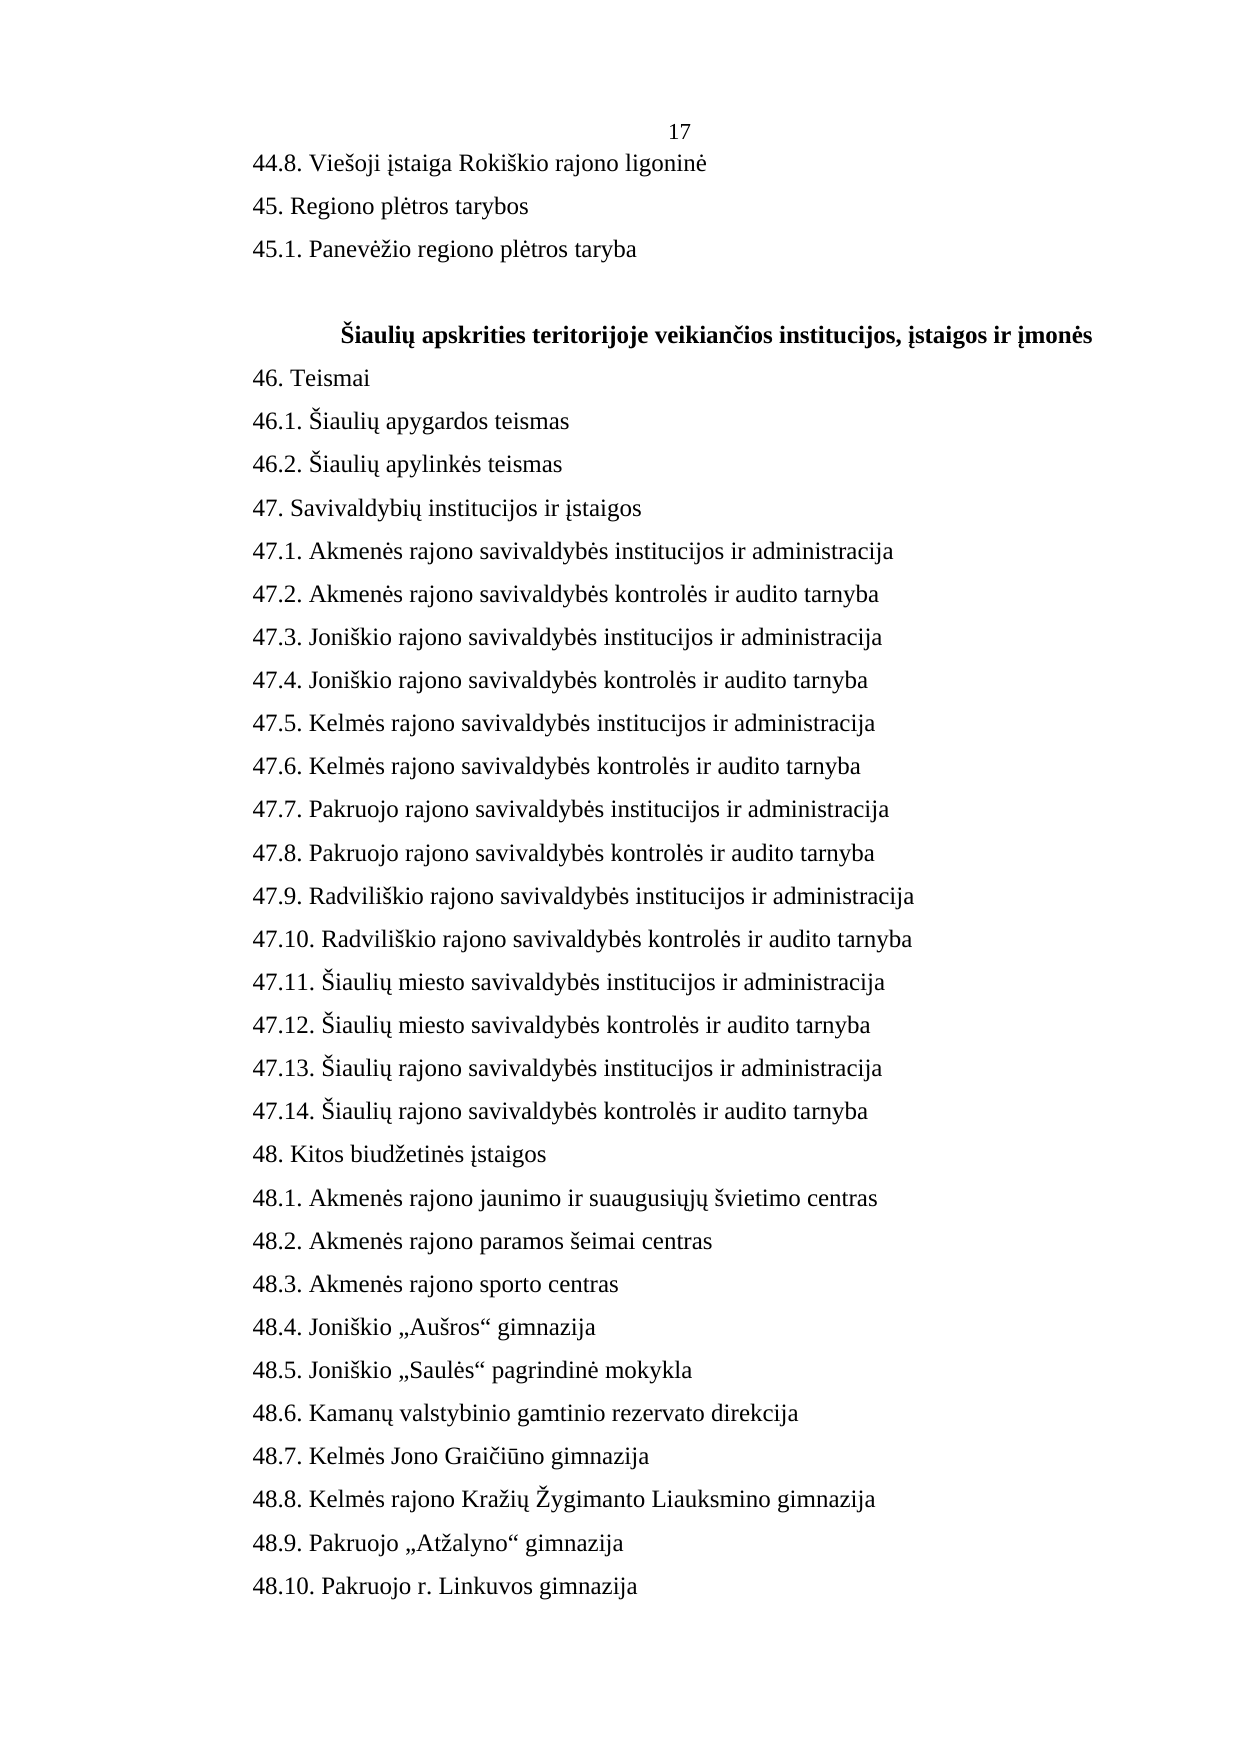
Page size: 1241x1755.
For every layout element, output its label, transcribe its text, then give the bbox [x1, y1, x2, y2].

text 48.6. Kamanų valstybinio gamtinio rezervato direkcija [177, 1398, 1181, 1427]
text 48.3. Akmenės rajono sporto centras [177, 1269, 1181, 1298]
text 47.13. Šiaulių rajono savivaldybės institucijos ir administracija [177, 1053, 1181, 1082]
text 48.2. Akmenės rajono paramos šeimai centras [177, 1226, 1181, 1254]
text 47.8. Pakruojo rajono savivaldybės kontrolės ir audito tarnyba [177, 838, 1181, 866]
text 48.4. Joniškio „Aušros“ gimnazija [177, 1312, 1181, 1341]
text 48.8. Kelmės rajono Kražių Žygimanto Liauksmino gimnazija [177, 1484, 1181, 1513]
text 46.1. Šiaulių apygardos teismas [177, 406, 1181, 435]
text 45. Regiono plėtros tarybos [177, 191, 1181, 219]
text 47.10. Radviliškio rajono savivaldybės kontrolės ir audito tarnyba [177, 924, 1181, 953]
text 48.7. Kelmės Jono Graičiūno gimnazija [177, 1441, 1181, 1470]
text 48.10. Pakruojo r. Linkuvos gimnazija [177, 1571, 1181, 1599]
text 48. Kitos biudžetinės įstaigos [177, 1139, 1181, 1168]
text 47.7. Pakruojo rajono savivaldybės institucijos ir administracija [177, 794, 1181, 823]
text 45.1. Panevėžio regiono plėtros taryba [177, 234, 1181, 263]
text 47.6. Kelmės rajono savivaldybės kontrolės ir audito tarnyba [177, 751, 1181, 780]
text 48.5. Joniškio „Saulės“ pagrindinė mokykla [177, 1355, 1181, 1384]
text 47.3. Joniškio rajono savivaldybės institucijos ir administracija [177, 622, 1181, 651]
text 44.8. Viešoji įstaiga Rokiškio rajono ligoninė [177, 148, 1181, 176]
text 47.14. Šiaulių rajono savivaldybės kontrolės ir audito tarnyba [177, 1096, 1181, 1125]
text 46.2. Šiaulių apylinkės teismas [177, 449, 1181, 478]
text 47.1. Akmenės rajono savivaldybės institucijos ir administracija [177, 536, 1181, 564]
text 47.2. Akmenės rajono savivaldybės kontrolės ir audito tarnyba [177, 579, 1181, 608]
text 47.4. Joniškio rajono savivaldybės kontrolės ir audito tarnyba [177, 665, 1181, 694]
text Šiaulių apskrities teritorijoje veikiančios institucijos, įstaigos ir įmonės [177, 320, 1181, 349]
text 47.12. Šiaulių miesto savivaldybės kontrolės ir audito tarnyba [177, 1010, 1181, 1039]
text 46. Teismai [177, 363, 1181, 392]
text 48.1. Akmenės rajono jaunimo ir suaugusiųjų švietimo centras [177, 1183, 1181, 1211]
text 47. Savivaldybių institucijos ir įstaigos [177, 493, 1181, 521]
text 47.11. Šiaulių miesto savivaldybės institucijos ir administracija [177, 967, 1181, 996]
text 47.9. Radviliškio rajono savivaldybės institucijos ir administracija [177, 881, 1181, 909]
text 47.5. Kelmės rajono savivaldybės institucijos ir administracija [177, 708, 1181, 737]
text 48.9. Pakruojo „Atžalyno“ gimnazija [177, 1528, 1181, 1556]
